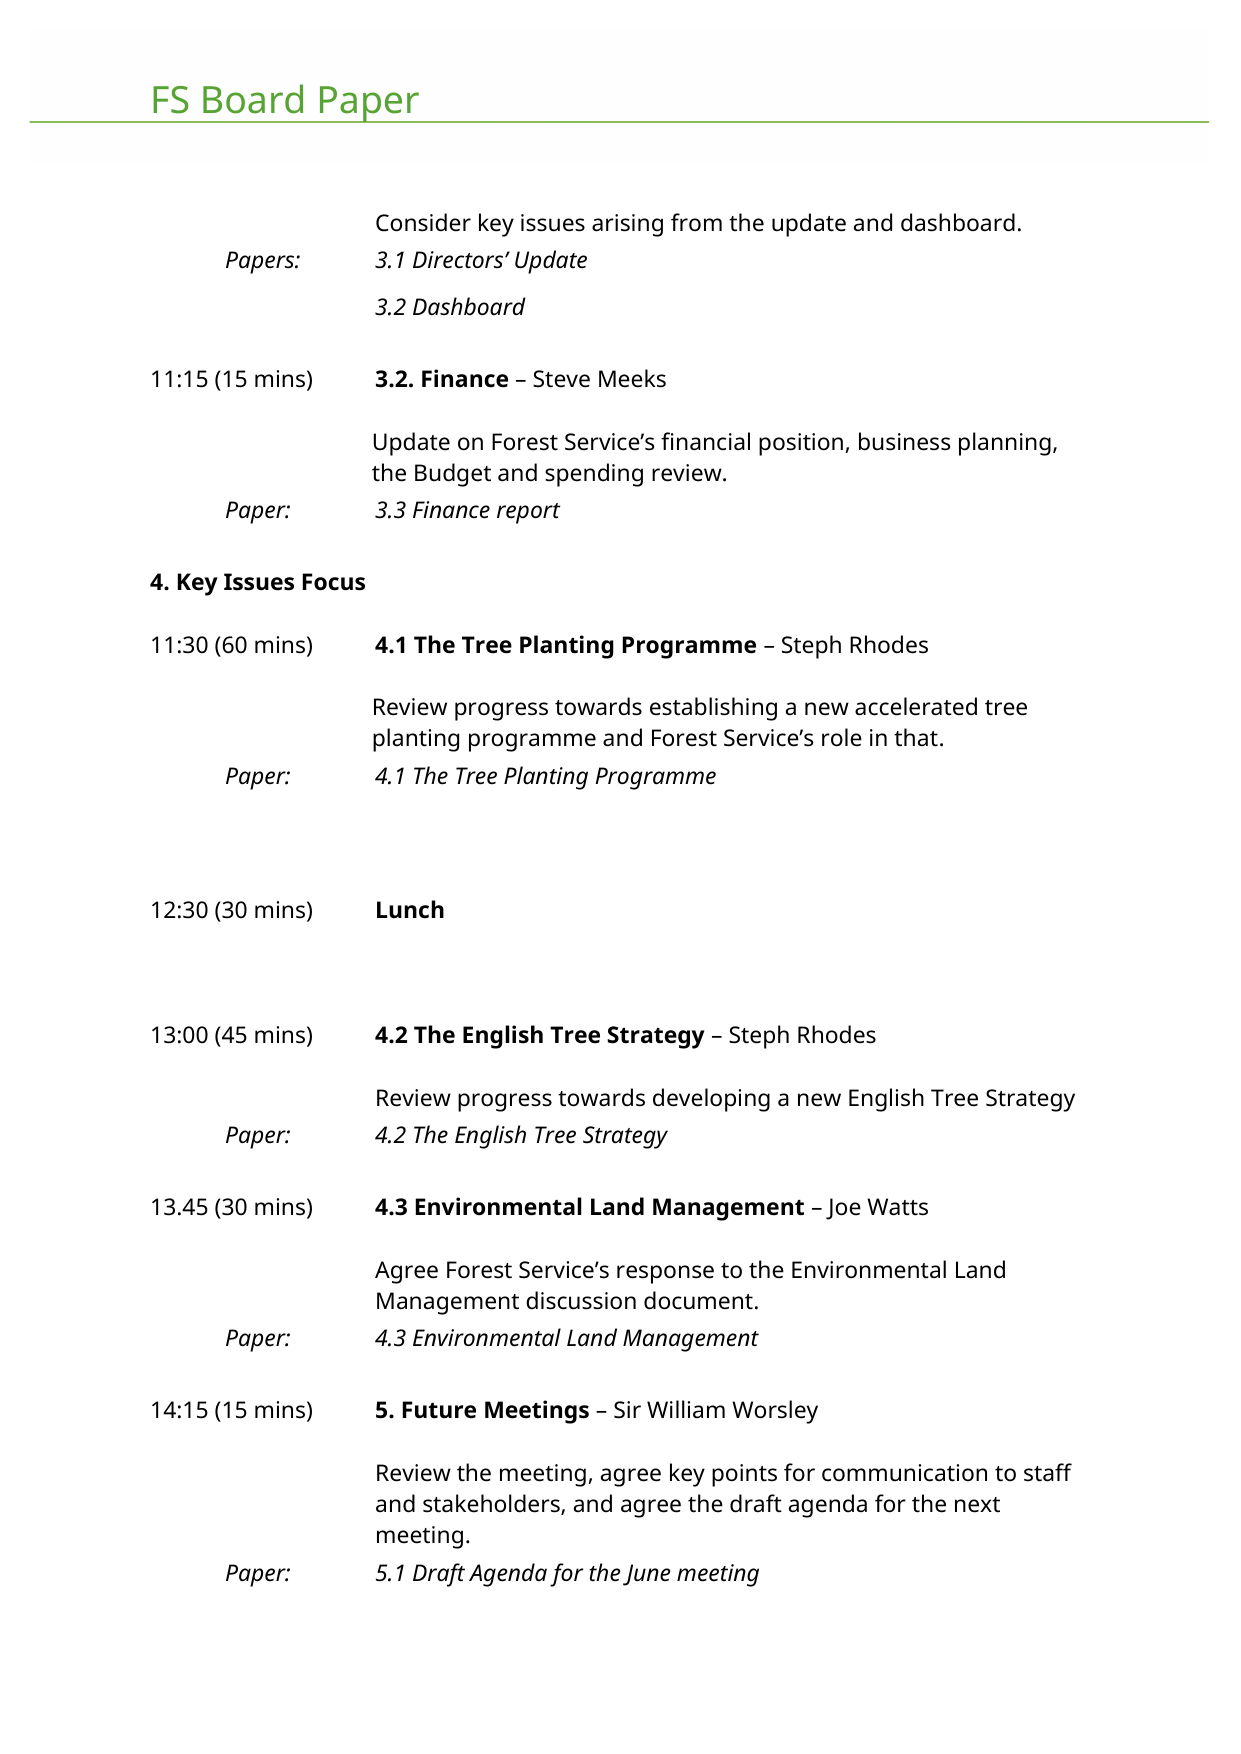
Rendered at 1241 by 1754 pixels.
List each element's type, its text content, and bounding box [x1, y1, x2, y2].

text Paper: 4.3 Environmental Land Management [225, 1322, 1090, 1354]
text Update on Forest Service’s financial position, business planning, the Budget and spending review. [150, 426, 1090, 488]
text 14:15 (15 mins) 5. Future Meetings – Sir William Worsley [150, 1394, 1090, 1426]
text Paper: 4.2 The English Tree Strategy [225, 1119, 1090, 1151]
text 12:30 (30 mins) Lunch [150, 894, 1090, 926]
text Paper: 4.1 The Tree Planting Programme [225, 760, 1090, 791]
text Papers: 3.1 Directors’ Update [225, 244, 1090, 276]
text Agree Forest Service’s response to the Environmental Land Management discussion document. [375, 1254, 1090, 1316]
text 13:00 (45 mins) 4.2 The English Tree Strategy – Steph Rhodes [150, 1019, 1090, 1051]
text 4. Key Issues Focus [150, 566, 1090, 597]
text Paper: 5.1 Draft Agenda for the June meeting [225, 1557, 1090, 1588]
text Review progress towards establishing a new accelerated tree planting programme and Forest Service’s role in that. [372, 691, 1090, 754]
text Review progress towards developing a new English Tree Strategy [375, 1082, 1090, 1113]
text Paper: 3.3 Finance report [225, 494, 1090, 526]
text 3.2 Dashboard [375, 291, 1090, 322]
text 11:30 (60 mins) 4.1 The Tree Planting Programme – Steph Rhodes [150, 629, 1090, 660]
text 13.45 (30 mins) 4.3 Environmental Land Management – Joe Watts [150, 1191, 1090, 1222]
text 11:15 (15 mins) 3.2. Finance – Steve Meeks [150, 363, 1090, 394]
text Consider key issues arising from the update and dashboard. [375, 207, 1090, 238]
text Review the meeting, agree key points for communication to staff and stakeholders, and agree the draft agenda for the next meeting. [375, 1457, 1090, 1551]
